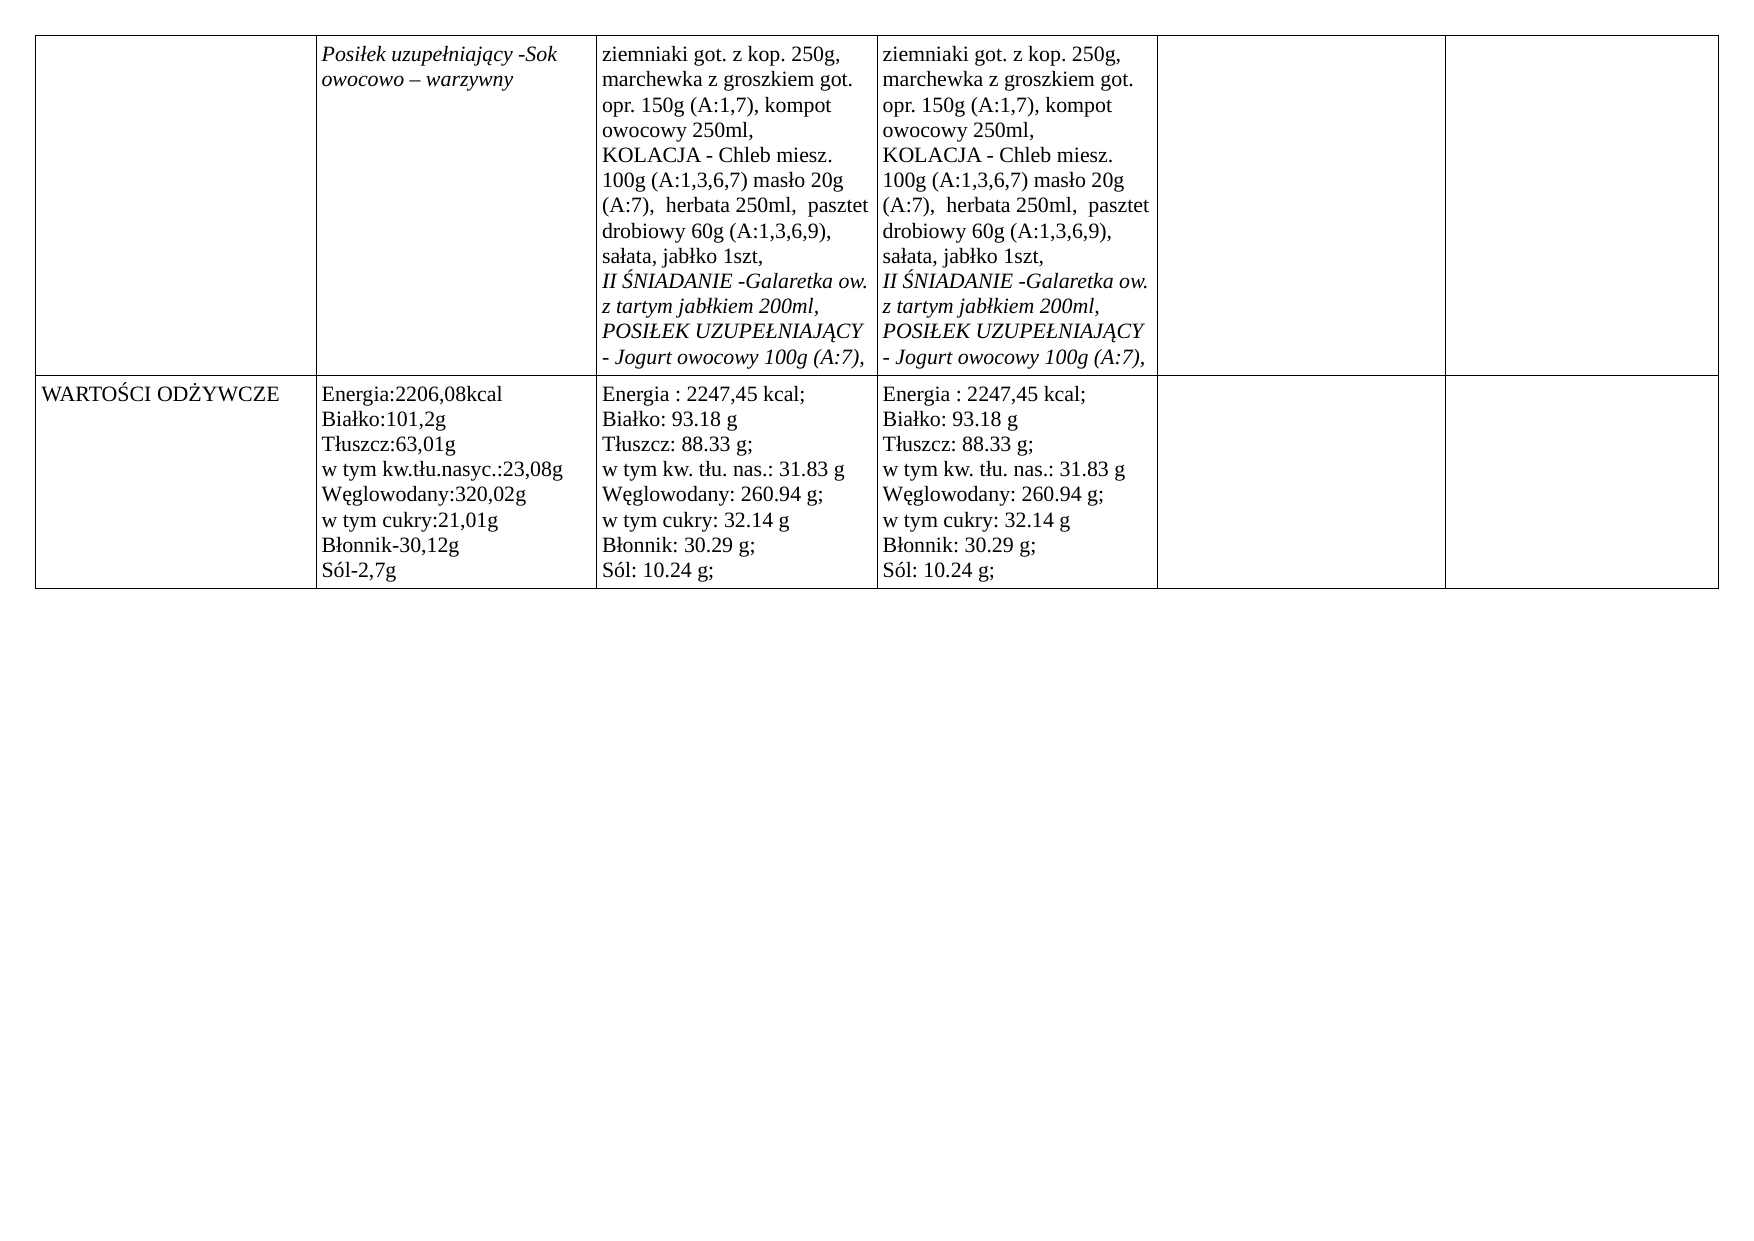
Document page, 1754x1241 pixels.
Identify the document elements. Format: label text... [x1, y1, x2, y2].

table_cell [36, 36, 316, 375]
table_cell Energia:2206,08kcal Białko:101,2g Tłuszcz:63,01g w tym kw.tłu.nasyc.:23,08g Węglowodany:320,02g w tym cukry:21,01g Błonnik-30,12g Sól-2,7g [317, 376, 596, 588]
table_cell WARTOŚCI ODŻYWCZE [36, 376, 316, 588]
table_cell [1158, 36, 1445, 375]
table_cell [1446, 36, 1718, 375]
table_cell Energia : 2247,45 kcal; Białko: 93.18 g Tłuszcz: 88.33 g; w tym kw. tłu. nas.: 31.83 g Węglowodany: 260.94 g; w tym cukry: 32.14 g Błonnik: 30.29 g; Sól: 10.24 g; [878, 376, 1157, 588]
table_cell ziemniaki got. z kop. 250g, marchewka z groszkiem got. opr. 150g (A:1,7), kompot owocowy 250ml, KOLACJA - Chleb miesz. 100g (A:1,3,6,7) masło 20g (A:7), herbata 250ml, pasztet drobiowy 60g (A:1,3,6,9), sałata, jabłko 1szt, II ŚNIADANIE -Galaretka ow. z tartym jabłkiem 200ml, POSIŁEK UZUPEŁNIAJĄCY - Jogurt owocowy 100g (A:7), [597, 36, 877, 375]
table_cell Posiłek uzupełniający -Sok owocowo – warzywny [317, 36, 596, 375]
table_cell [1158, 376, 1445, 588]
table_cell [1446, 376, 1718, 588]
table_cell ziemniaki got. z kop. 250g, marchewka z groszkiem got. opr. 150g (A:1,7), kompot owocowy 250ml, KOLACJA - Chleb miesz. 100g (A:1,3,6,7) masło 20g (A:7), herbata 250ml, pasztet drobiowy 60g (A:1,3,6,9), sałata, jabłko 1szt, II ŚNIADANIE -Galaretka ow. z tartym jabłkiem 200ml, POSIŁEK UZUPEŁNIAJĄCY - Jogurt owocowy 100g (A:7), [878, 36, 1157, 375]
table_cell Energia : 2247,45 kcal; Białko: 93.18 g Tłuszcz: 88.33 g; w tym kw. tłu. nas.: 31.83 g Węglowodany: 260.94 g; w tym cukry: 32.14 g Błonnik: 30.29 g; Sól: 10.24 g; [597, 376, 877, 588]
